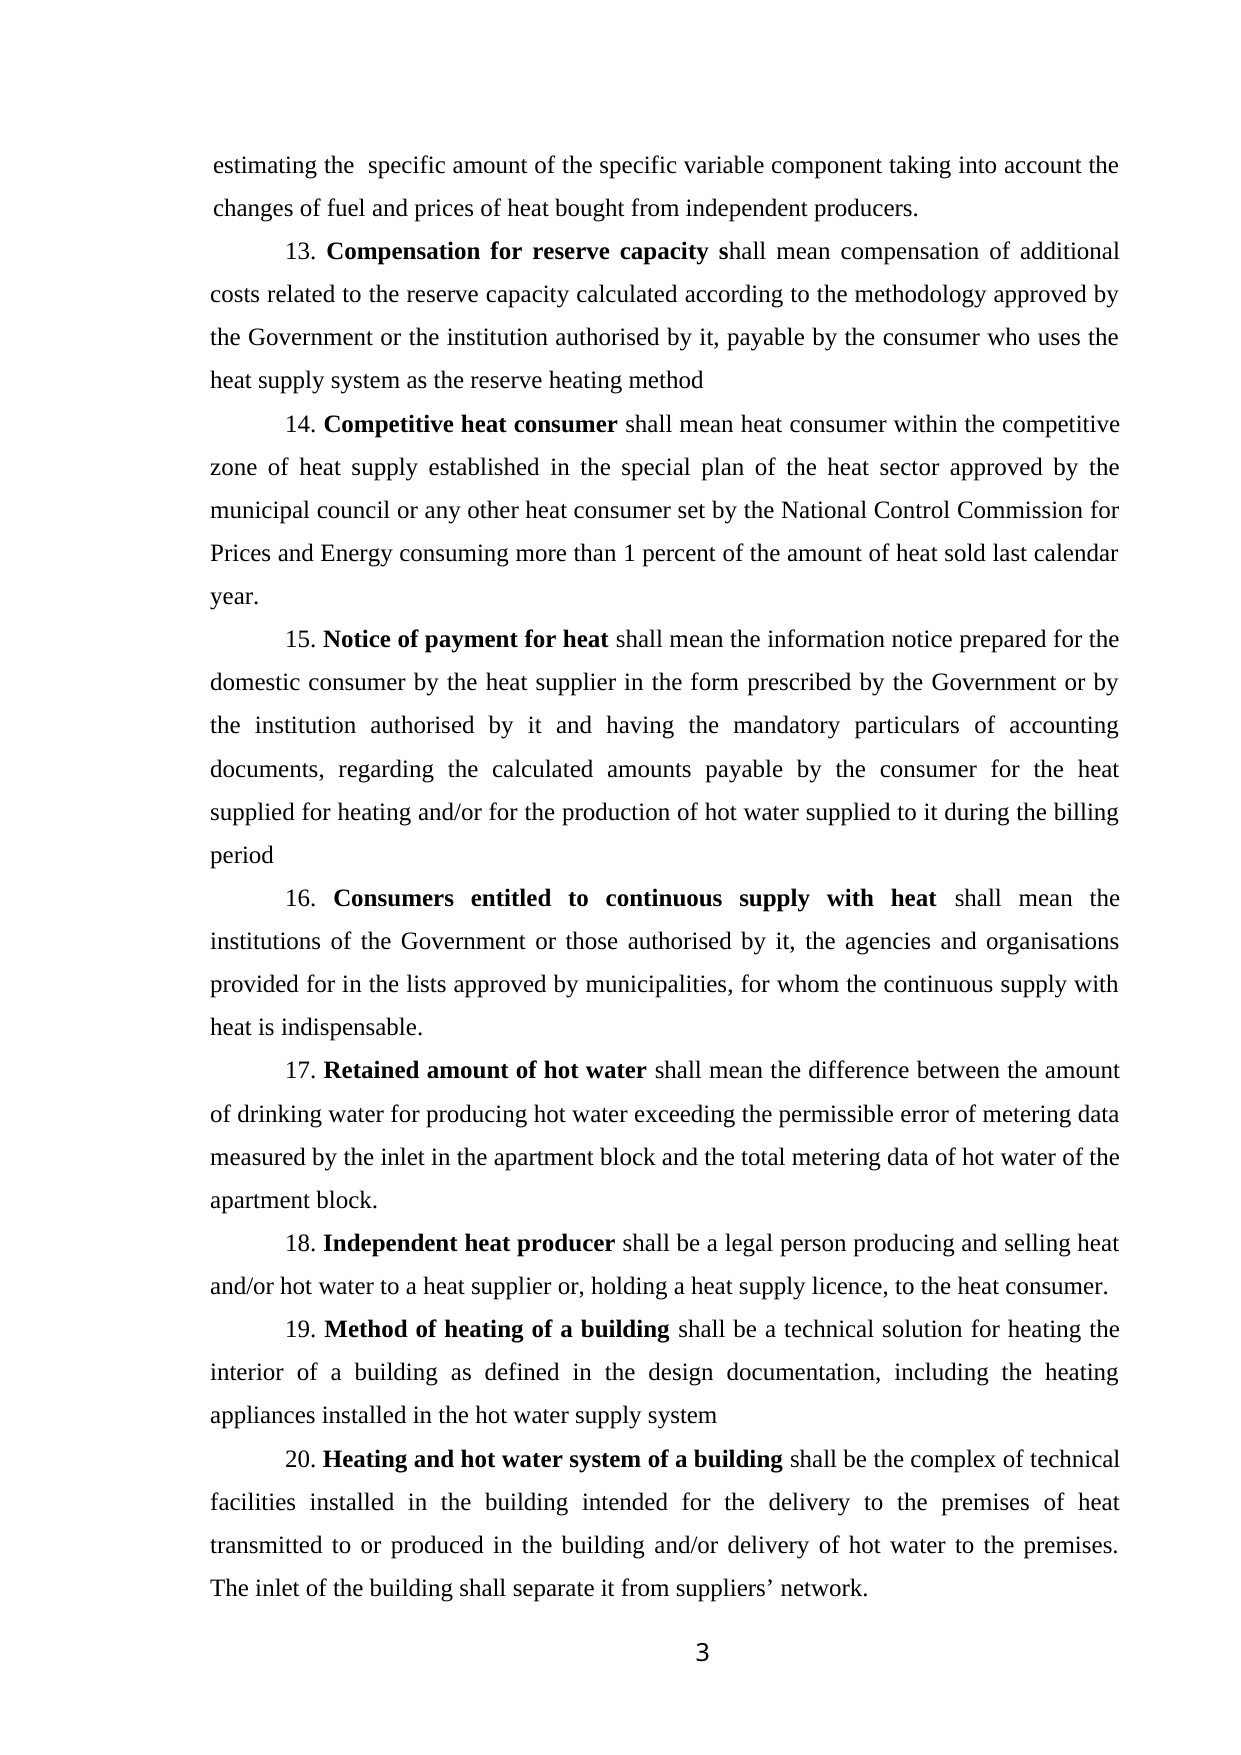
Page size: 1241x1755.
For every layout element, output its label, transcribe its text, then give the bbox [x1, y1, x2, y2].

text 17. Retained amount of hot water shall mean the difference between the amount of drinking water for producing hot water exceeding the permissible error of metering data measured by the inlet in the apartment block and the total metering data of hot water of the apartment block. [210, 1056, 1120, 1214]
text 16. Consumers entitled to continuous supply with heat shall mean the institutions of the Government or those authorised by it, the agencies and organisations provided for in the lists approved by municipalities, for whom the continuous supply with heat is indispensable. [210, 883, 1120, 1041]
text 13. Compensation for reserve capacity shall mean compensation of additional costs related to the reserve capacity calculated according to the methodology approved by the Government or the institution authorised by it, payable by the consumer who uses the heat supply system as the reserve heating method [210, 236, 1120, 394]
text 19. Method of heating of a building shall be a technical solution for heating the interior of a building as defined in the design documentation, including the heating appliances installed in the hot water supply system [210, 1314, 1120, 1429]
text 18. Independent heat producer shall be a legal person producing and selling heat and/or hot water to a heat supplier or, holding a heat supply licence, to the heat consumer. [210, 1228, 1120, 1300]
text estimating the specific amount of the specific variable component taking into account the changes of fuel and prices of heat bought from independent producers. [213, 150, 1120, 222]
text 15. Notice of payment for heat shall mean the information notice prepared for the domestic consumer by the heat supplier in the form prescribed by the Government or by the institution authorised by it and having the mandatory particulars of accounting documents, regarding the calculated amounts payable by the consumer for the heat supplied for heating and/or for the production of hot water supplied to it during the billing period [210, 624, 1120, 869]
text 20. Heating and hot water system of a building shall be the complex of technical facilities installed in the building intended for the delivery to the premises of heat transmitted to or produced in the building and/or delivery of hot water to the premises. The inlet of the building shall separate it from suppliers’ network. [210, 1444, 1120, 1602]
text 14. Competitive heat consumer shall mean heat consumer within the competitive zone of heat supply established in the special plan of the heat sector approved by the municipal council or any other heat consumer set by the National Control Commission for Prices and Energy consuming more than 1 percent of the amount of heat sold last calendar year. [210, 409, 1120, 610]
